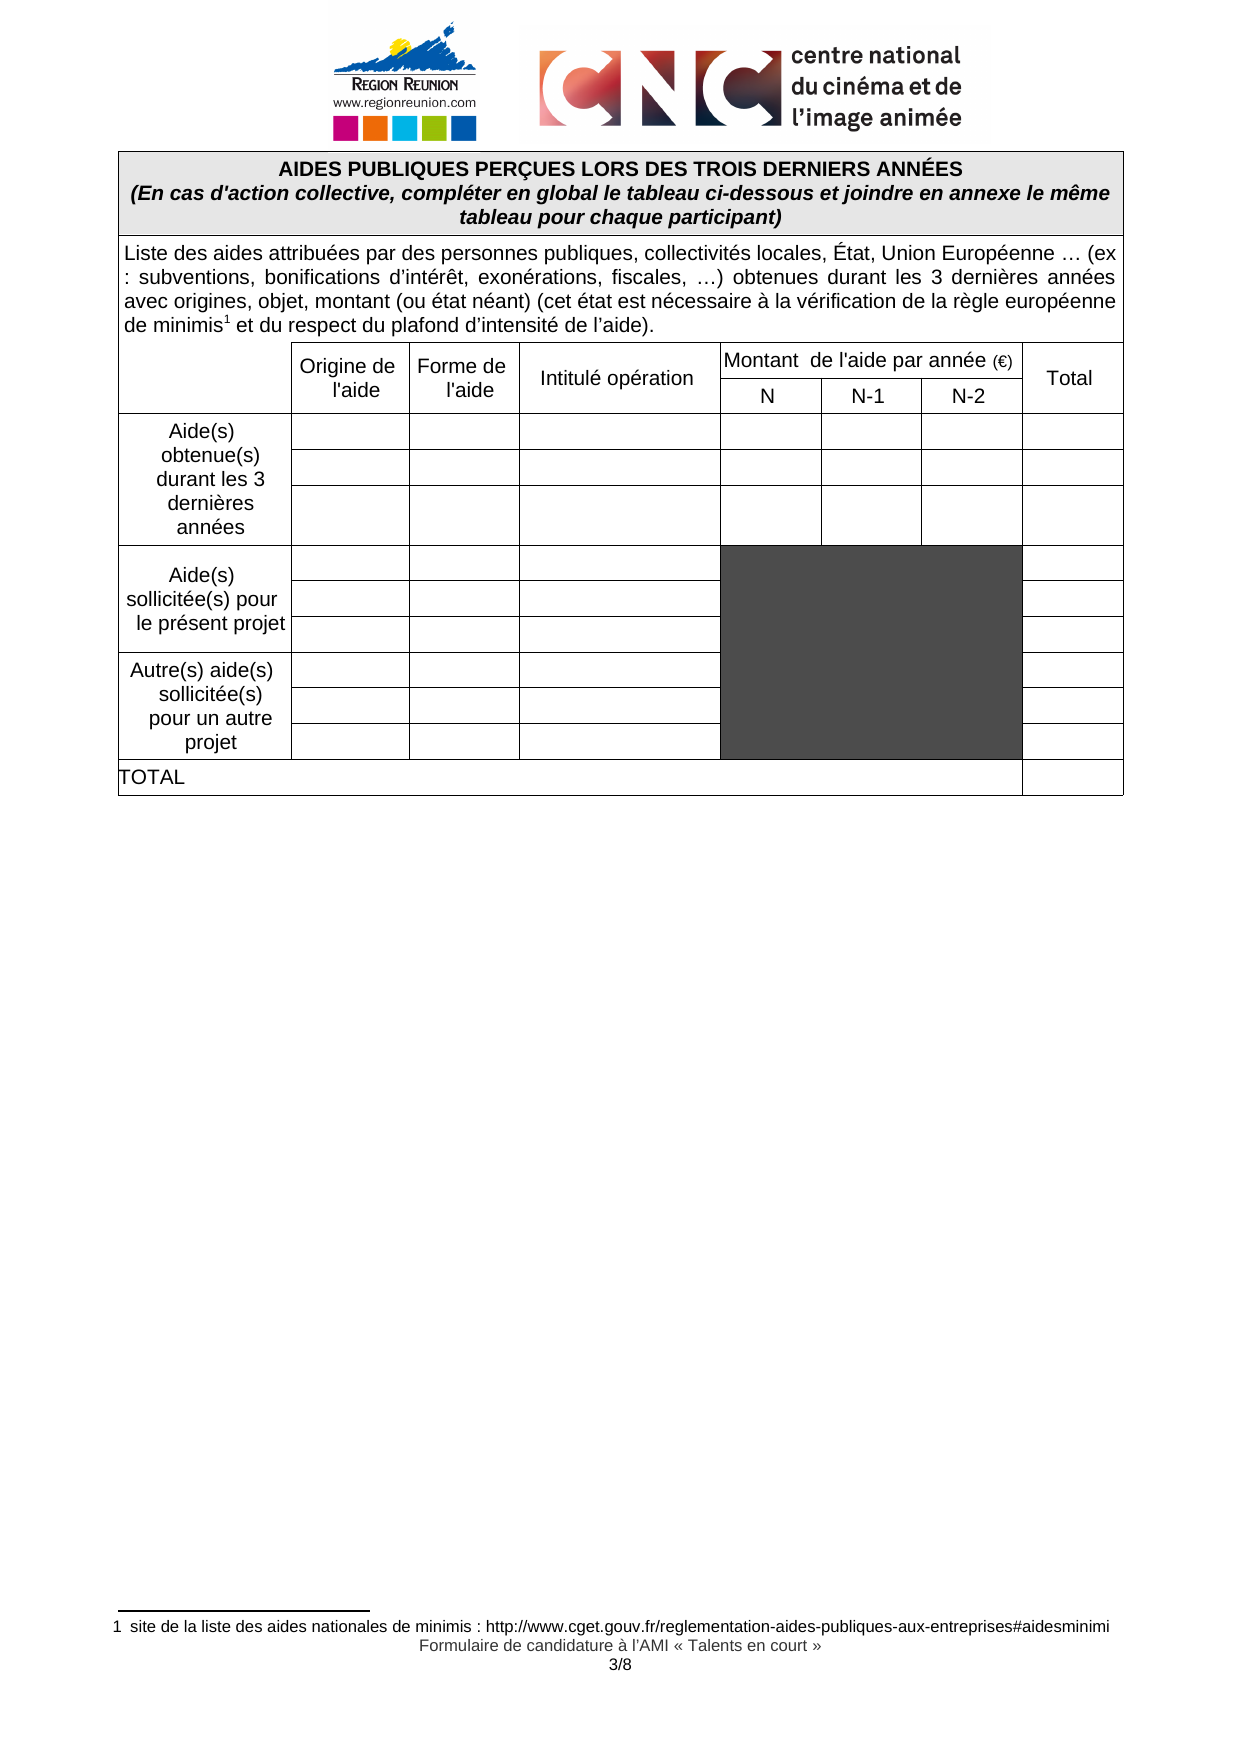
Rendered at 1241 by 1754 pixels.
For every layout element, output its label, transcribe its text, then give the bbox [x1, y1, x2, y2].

table_cell TOTAL [119, 760, 1022, 795]
table_cell [292, 486, 409, 545]
table_cell [922, 450, 1022, 484]
table_cell [410, 546, 519, 580]
table_cell [1023, 688, 1123, 723]
table_cell [721, 687, 821, 723]
table_cell Montant de l'aide par année (€) [721, 343, 1022, 378]
table_cell [1023, 581, 1123, 616]
table_cell [922, 486, 1022, 545]
table_cell [520, 581, 720, 616]
table_cell Aide(s) sollicitée(s) pour le présent projet [119, 546, 291, 652]
table_cell [119, 378, 218, 413]
table_cell [410, 617, 519, 652]
table_cell [1023, 414, 1123, 449]
table_cell [1023, 724, 1123, 759]
table_header AIDES PUBLIQUES PERÇUES LORS DES TROIS DERNIERS ANNÉES (En cas d'action collective, compléter en global le tableau ci-dessous et joindre en annexe le même tableau pour chaque participant) [119, 152, 1123, 234]
table_cell [292, 581, 409, 616]
table_cell [520, 450, 720, 484]
table_cell [921, 652, 1022, 687]
table_cell [410, 581, 519, 616]
table_cell [821, 687, 921, 723]
table_cell [921, 580, 1022, 616]
table_cell Origine de l'aide [292, 343, 409, 413]
table_cell [410, 653, 519, 687]
table_cell Aide(s) obtenue(s) durant les 3 dernières années [119, 414, 291, 545]
table_cell [292, 653, 409, 687]
table_cell Liste des aides attribuées par des personnes publiques, collectivités locales, État, Union Européenne … (ex : subventions, bonifications d’intérêt, exonérations, fiscales, …) obtenues durant les 3 dernières années avec origines, objet, montant (ou état néant) (cet état est nécessaire à la vérification de la règle européenne de minimis et du respect du plafond d’intensité de l’aide). [119, 236, 1123, 342]
table_cell [821, 616, 921, 652]
table_cell Intitulé opération [520, 343, 720, 413]
table_cell Autre(s) aide(s) sollicitée(s) pour un autre projet [119, 653, 291, 759]
table_cell [821, 723, 921, 759]
table_cell [119, 342, 218, 378]
table_cell [410, 486, 519, 545]
table_cell [721, 616, 821, 652]
table_cell [921, 546, 1022, 580]
table_cell [821, 580, 921, 616]
table_cell [292, 414, 409, 449]
table_cell [292, 688, 409, 723]
table_cell [822, 450, 921, 484]
table_cell Total [1023, 343, 1123, 413]
table_cell [721, 546, 821, 580]
table_cell [292, 546, 409, 580]
table_cell [292, 450, 409, 484]
table_cell [410, 450, 519, 484]
table_cell [1023, 486, 1123, 545]
table_cell [721, 652, 821, 687]
table_cell [218, 342, 291, 378]
table_cell Forme de l'aide [410, 343, 519, 413]
table_cell [922, 414, 1022, 449]
table_cell [921, 616, 1022, 652]
table_cell N [721, 379, 821, 413]
table_cell [821, 546, 921, 580]
table_cell N-2 [922, 379, 1022, 413]
table_cell [520, 414, 720, 449]
table_cell N-1 [822, 379, 921, 413]
table_cell [721, 450, 821, 484]
table_cell [410, 414, 519, 449]
table_cell [410, 688, 519, 723]
table_cell [721, 486, 821, 545]
table_cell [721, 580, 821, 616]
table_cell [218, 378, 291, 413]
picture [328, 0, 481, 151]
table_cell [292, 617, 409, 652]
table_cell [822, 414, 921, 449]
table_cell [1023, 617, 1123, 652]
table_cell [520, 724, 720, 759]
table_cell [520, 617, 720, 652]
table_cell [1023, 546, 1123, 580]
table_cell [822, 486, 921, 545]
table_cell [921, 723, 1022, 759]
table_cell [292, 724, 409, 759]
table_cell [410, 724, 519, 759]
table_cell [520, 546, 720, 580]
table_cell [821, 652, 921, 687]
table_cell [520, 486, 720, 545]
picture [893, 25, 992, 144]
table_cell [520, 653, 720, 687]
table_cell [721, 723, 821, 759]
table_cell [921, 687, 1022, 723]
table_cell [1023, 760, 1123, 795]
table_cell [520, 688, 720, 723]
table_cell [1023, 653, 1123, 687]
table_cell [1023, 450, 1123, 484]
table_cell [721, 414, 821, 449]
